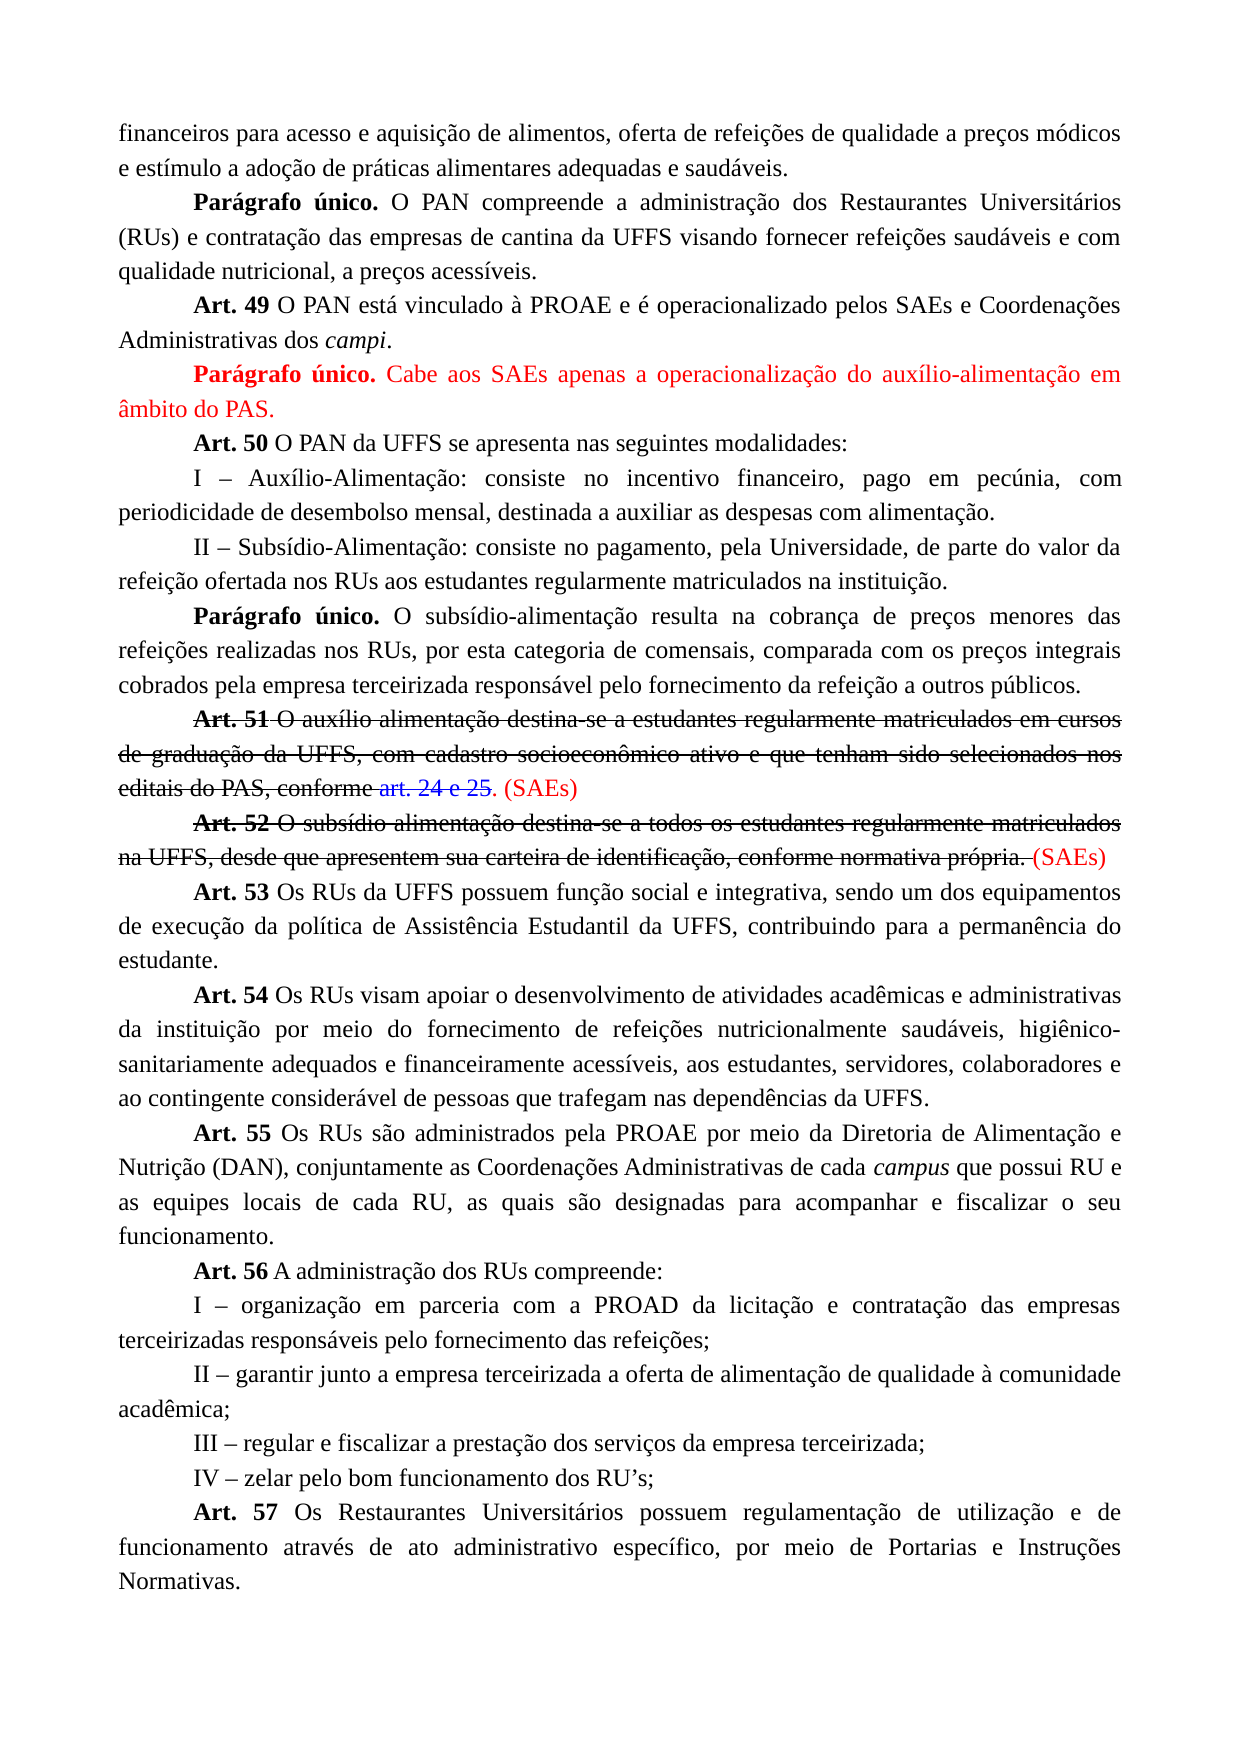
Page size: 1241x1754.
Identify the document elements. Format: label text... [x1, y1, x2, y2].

text financeiros para acesso e aquisição de alimentos, oferta de refeições de qualidade a preços módicos e estímulo a adoção de práticas alimentares adequadas e saudáveis. [118, 118, 1122, 181]
text Art. 51 O auxílio alimentação destina-se a estudantes regularmente matriculados em cursos de graduação da UFFS, com cadastro socioeconômico ativo e que tenham sido selecionados nos editais do PAS, conforme art. 24 e 25. (SAEs) [118, 756, 1122, 802]
text II – Subsídio-Alimentação: consiste no pagamento, pela Universidade, de parte do valor da refeição ofertada nos RUs aos estudantes regularmente matriculados na instituição. [118, 532, 1122, 595]
text Art. 49 O PAN está vinculado à PROAE e é operacionalizado pelos SAEs e Coordenações Administrativas dos campi. [118, 291, 1122, 354]
text III – regular e fiscalizar a prestação dos serviços da empresa terceirizada; [118, 1428, 1122, 1457]
text I – Auxílio-Alimentação: consiste no incentivo financeiro, pago em pecúnia, com periodicidade de desembolso mensal, destinada a auxiliar as despesas com alimentação. [118, 463, 1122, 526]
text Art. 55 Os RUs são administrados pela PROAE por meio da Diretoria de Alimentação e Nutrição (DAN), conjuntamente as Coordenações Administrativas de cada campus que possui RU e as equipes locais de cada RU, as quais são designadas para acompanhar e fiscalizar o seu funcionamento. [118, 1118, 1122, 1250]
text Art. 57 Os Restaurantes Universitários possuem regulamentação de utilização e de funcionamento através de ato administrativo específico, por meio de Portarias e Instruções Normativas. [118, 1497, 1122, 1595]
text Art. 51 O auxílio alimentação destina-se a estudantes regularmente matriculados em cursos de graduação da UFFS, com cadastro socioeconômico ativo e que tenham sido selecionados nos editais do PAS, conforme art. 24 e 25. (SAEs) [118, 704, 1122, 754]
text Parágrafo único. O PAN compreende a administração dos Restaurantes Universitários (RUs) e contratação das empresas de cantina da UFFS visando fornecer refeições saudáveis e com qualidade nutricional, a preços acessíveis. [118, 187, 1122, 285]
text I – organização em parceria com a PROAD da licitação e contratação das empresas terceirizadas responsáveis pelo fornecimento das refeições; [118, 1290, 1122, 1354]
text Art. 53 Os RUs da UFFS possuem função social e integrativa, sendo um dos equipamentos de execução da política de Assistência Estudantil da UFFS, contribuindo para a permanência do estudante. [118, 877, 1122, 974]
text Parágrafo único. O subsídio-alimentação resulta na cobrança de preços menores das refeições realizadas nos RUs, por esta categoria de comensais, comparada com os preços integrais cobrados pela empresa terceirizada responsável pelo fornecimento da refeição a outros públicos. [118, 601, 1122, 698]
text Art. 52 O subsídio alimentação destina-se a todos os estudantes regularmente matriculados na UFFS, desde que apresentem sua carteira de identificação, conforme normativa própria. (SAEs) [118, 808, 1122, 871]
text II – garantir junto a empresa terceirizada a oferta de alimentação de qualidade à comunidade acadêmica; [118, 1359, 1122, 1423]
text Parágrafo único. Cabe aos SAEs apenas a operacionalização do auxílio-alimentação em âmbito do PAS. [118, 359, 1122, 423]
text Art. 56 A administração dos RUs compreende: [118, 1256, 1122, 1285]
text IV – zelar pelo bom funcionamento dos RU’s; [118, 1463, 1122, 1492]
text Art. 54 Os RUs visam apoiar o desenvolvimento de atividades acadêmicas e administrativas da instituição por meio do fornecimento de refeições nutricionalmente saudáveis, higiênico-sanitariamente adequados e financeiramente acessíveis, aos estudantes, servidores, colaboradores e ao contingente considerável de pessoas que trafegam nas dependências da UFFS. [118, 980, 1122, 1112]
text Art. 50 O PAN da UFFS se apresenta nas seguintes modalidades: [118, 428, 1122, 457]
